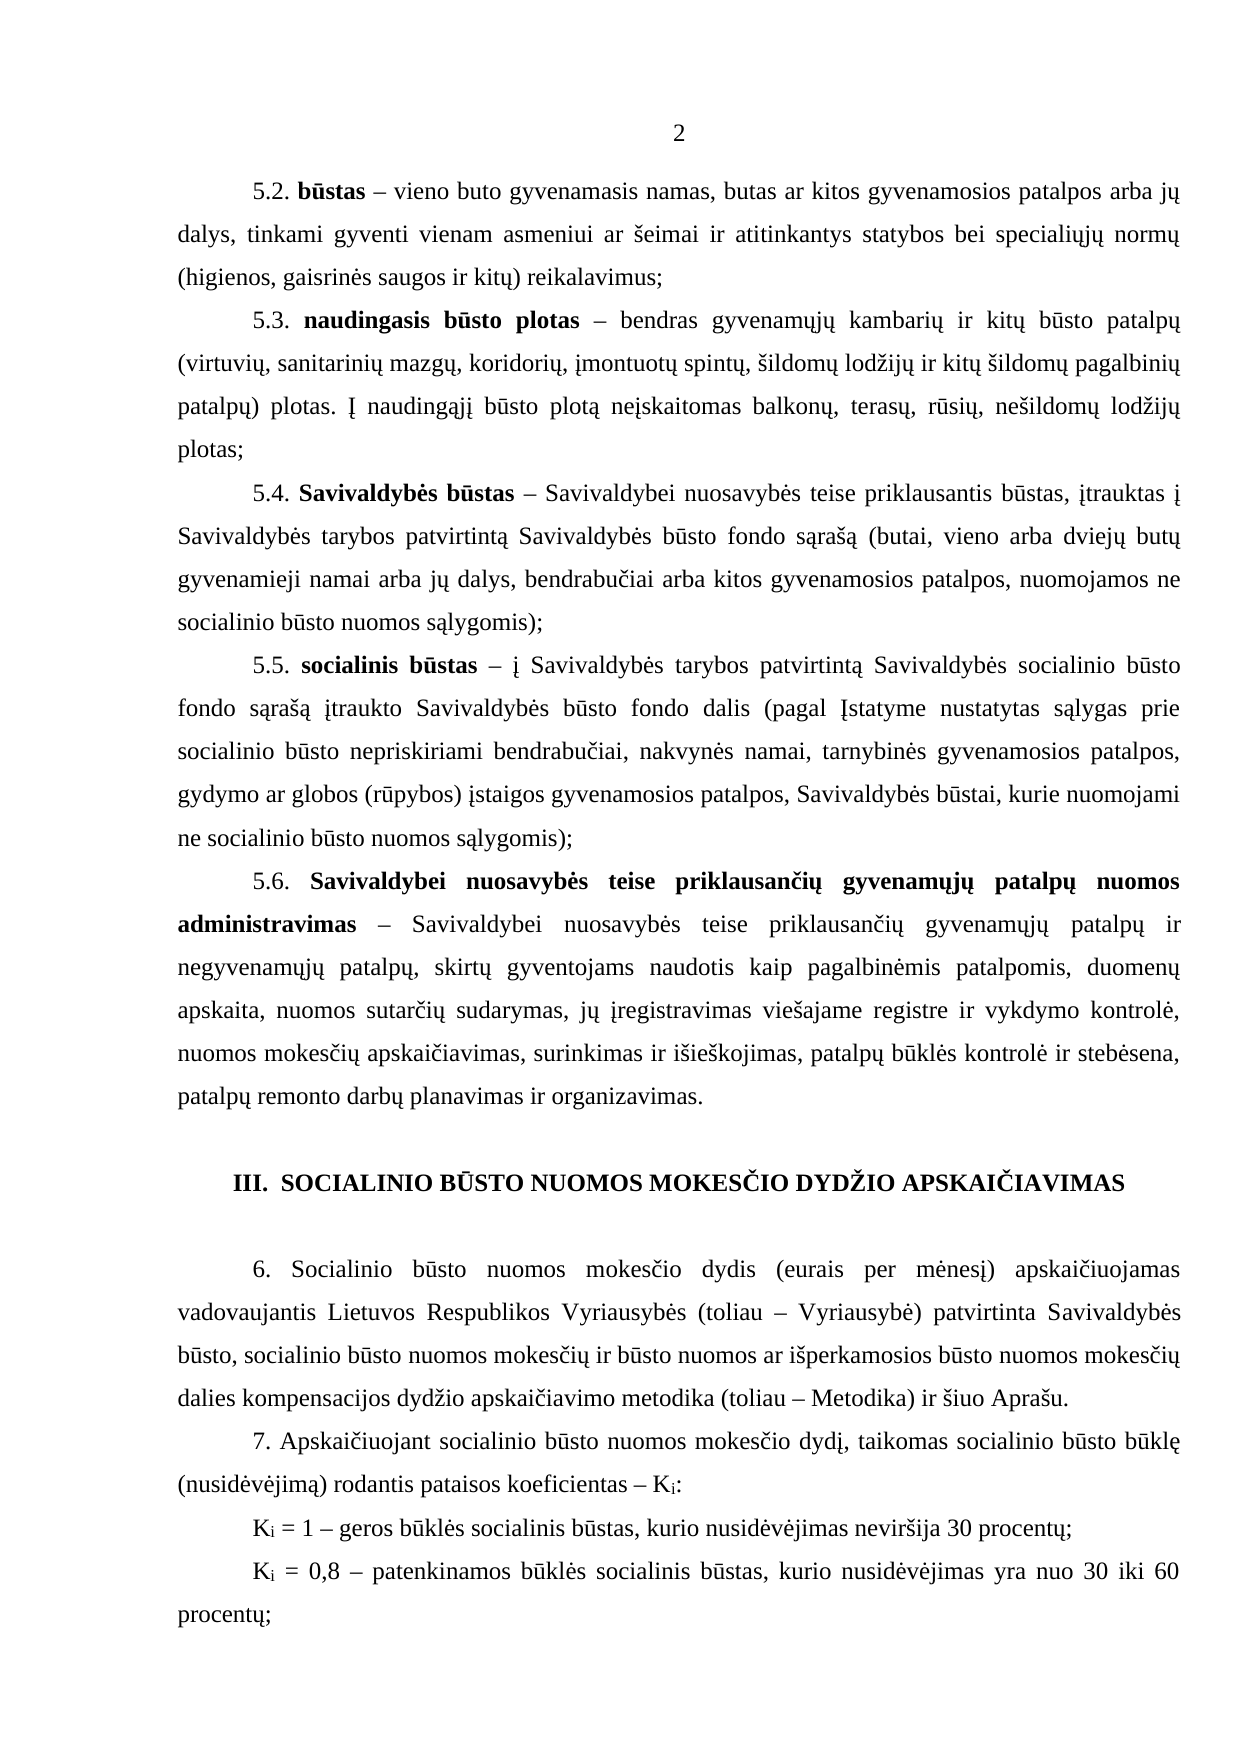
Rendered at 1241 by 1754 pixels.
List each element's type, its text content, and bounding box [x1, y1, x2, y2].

text 6. Socialinio būsto nuomos mokesčio dydis (eurais per mėnesį) apskaičiuojamas vadovaujantis Lietuvos Respublikos Vyriausybės (toliau – Vyriausybė) patvirtinta Savivaldybės būsto, socialinio būsto nuomos mokesčių ir būsto nuomos ar išperkamosios būsto nuomos mokesčių dalies kompensacijos dydžio apskaičiavimo metodika (toliau – Metodika) ir šiuo Aprašu. [177, 1254, 1181, 1412]
text 5.4. Savivaldybės būstas – Savivaldybei nuosavybės teise priklausantis būstas, įtrauktas į Savivaldybės tarybos patvirtintą Savivaldybės būsto fondo sąrašą (butai, vieno arba dviejų butų gyvenamieji namai arba jų dalys, bendrabučiai arba kitos gyvenamosios patalpos, nuomojamos ne socialinio būsto nuomos sąlygomis); [177, 478, 1181, 636]
text 7. Apskaičiuojant socialinio būsto nuomos mokesčio dydį, taikomas socialinio būsto būklę (nusidėvėjimą) rodantis pataisos koeficientas – Ki: [177, 1426, 1181, 1498]
text III. SOCIALINIO BŪSTO NUOMOS MOKESČIO DYDŽIO APSKAIČIAVIMAS [177, 1168, 1181, 1196]
text 5.6. Savivaldybei nuosavybės teise priklausančių gyvenamųjų patalpų nuomos administravimas – Savivaldybei nuosavybės teise priklausančių gyvenamųjų patalpų ir negyvenamųjų patalpų, skirtų gyventojams naudotis kaip pagalbinėmis patalpomis, duomenų apskaita, nuomos sutarčių sudarymas, jų įregistravimas viešajame registre ir vykdymo kontrolė, nuomos mokesčių apskaičiavimas, surinkimas ir išieškojimas, patalpų būklės kontrolė ir stebėsena, patalpų remonto darbų planavimas ir organizavimas. [177, 866, 1181, 1110]
text 5.2. būstas – vieno buto gyvenamasis namas, butas ar kitos gyvenamosios patalpos arba jų dalys, tinkami gyventi vienam asmeniui ar šeimai ir atitinkantys statybos bei specialiųjų normų (higienos, gaisrinės saugos ir kitų) reikalavimus; [177, 176, 1181, 291]
text 5.5. socialinis būstas – į Savivaldybės tarybos patvirtintą Savivaldybės socialinio būsto fondo sąrašą įtraukto Savivaldybės būsto fondo dalis (pagal Įstatyme nustatytas sąlygas prie socialinio būsto nepriskiriami bendrabučiai, nakvynės namai, tarnybinės gyvenamosios patalpos, gydymo ar globos (rūpybos) įstaigos gyvenamosios patalpos, Savivaldybės būstai, kurie nuomojami ne socialinio būsto nuomos sąlygomis); [177, 650, 1181, 851]
text Ki = 0,8 – patenkinamos būklės socialinis būstas, kurio nusidėvėjimas yra nuo 30 iki 60 procentų; [177, 1556, 1181, 1628]
text 5.3. naudingasis būsto plotas – bendras gyvenamųjų kambarių ir kitų būsto patalpų (virtuvių, sanitarinių mazgų, koridorių, įmontuotų spintų, šildomų lodžijų ir kitų šildomų pagalbinių patalpų) plotas. Į naudingąjį būsto plotą neįskaitomas balkonų, terasų, rūsių, nešildomų lodžijų plotas; [177, 305, 1181, 463]
text Ki = 1 – geros būklės socialinis būstas, kurio nusidėvėjimas neviršija 30 procentų; [177, 1513, 1181, 1541]
